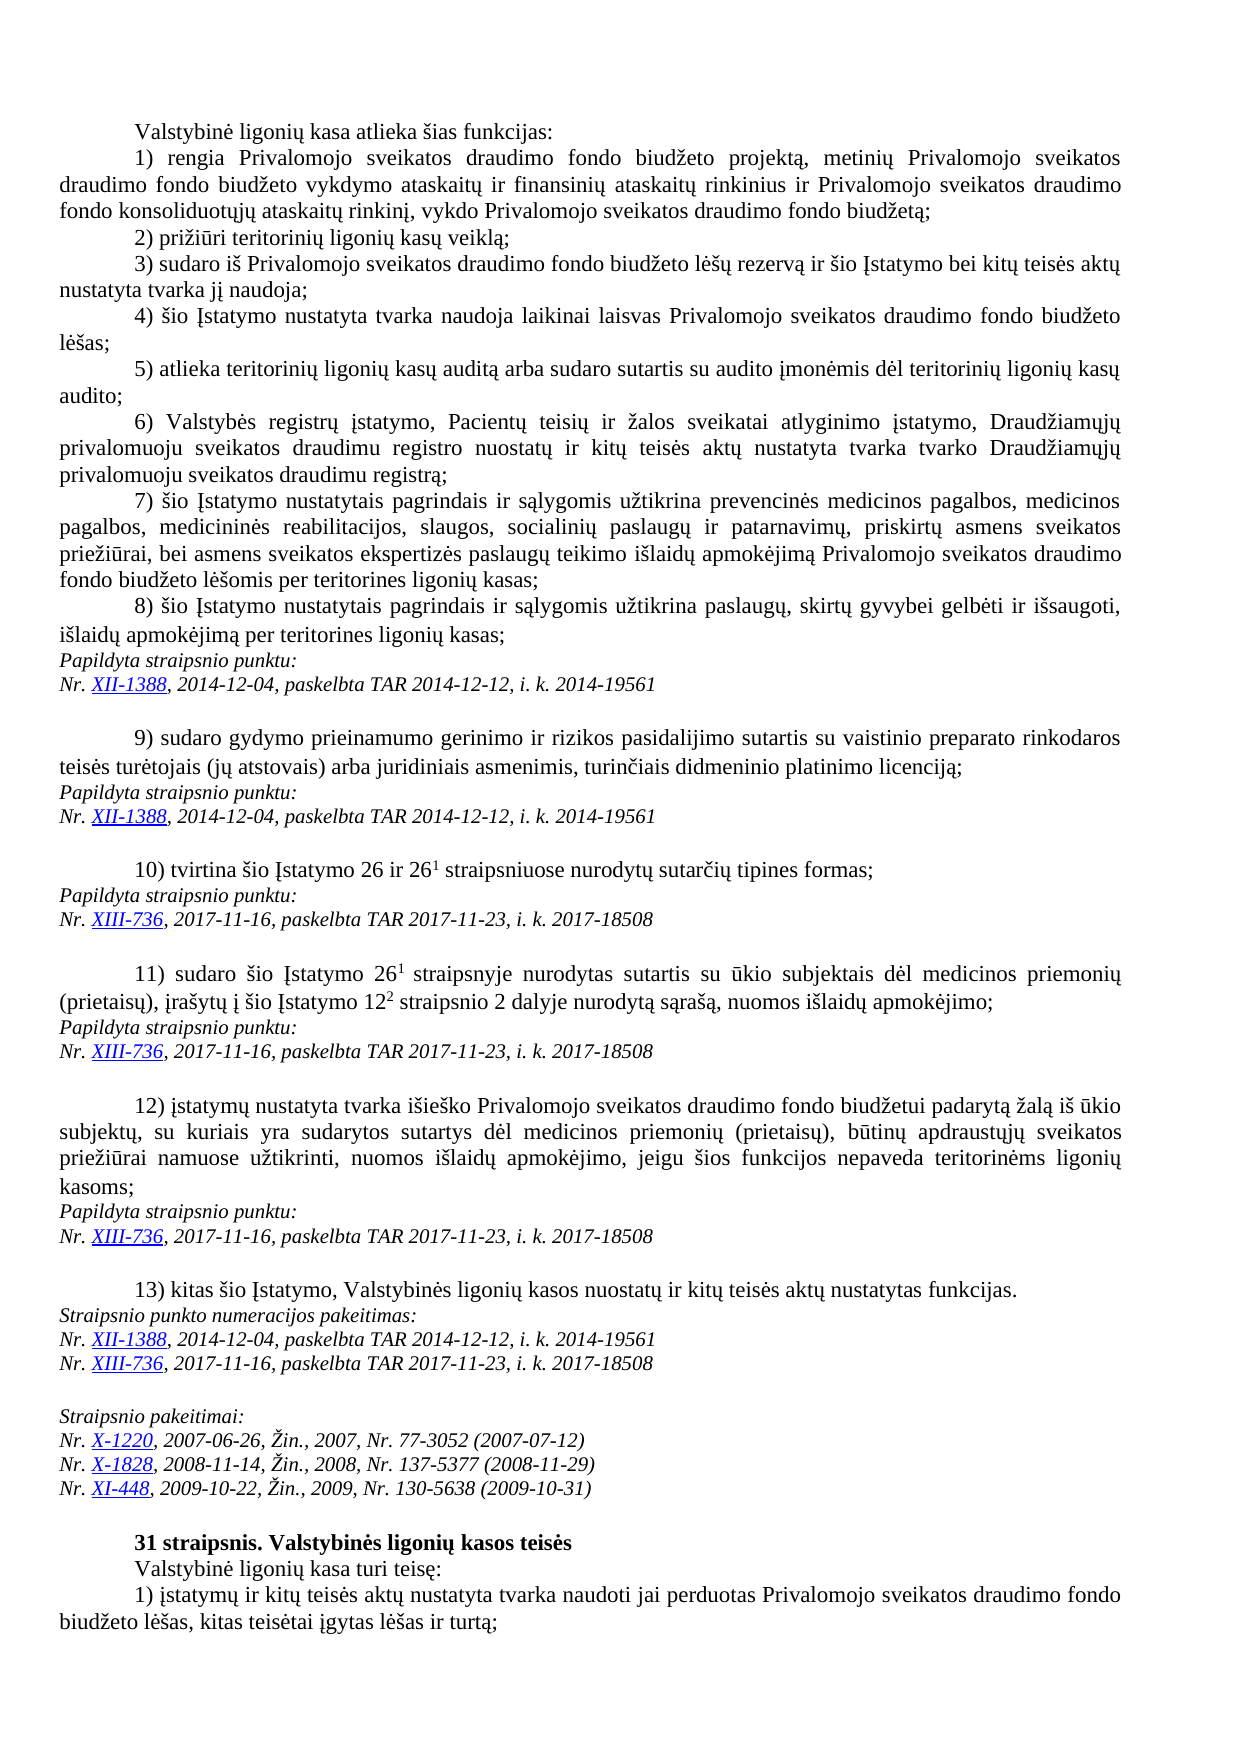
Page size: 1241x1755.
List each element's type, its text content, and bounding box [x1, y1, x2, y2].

text 6) Valstybės registrų įstatymo, Pacientų teisių ir žalos sveikatai atlyginimo įstatymo, Draudžiamųjų privalomuoju sveikatos draudimu registro nuostatų ir kitų teisės aktų nustatyta tvarka tvarko Draudžiamųjų privalomuoju sveikatos draudimu registrą; [59, 408, 1122, 487]
text 1) rengia Privalomojo sveikatos draudimo fondo biudžeto projektą, metinių Privalomojo sveikatos draudimo fondo biudžeto vykdymo ataskaitų ir finansinių ataskaitų rinkinius ir Privalomojo sveikatos draudimo fondo konsoliduotųjų ataskaitų rinkinį, vykdo Privalomojo sveikatos draudimo fondo biudžetą; [59, 144, 1122, 223]
text 1) įstatymų ir kitų teisės aktų nustatyta tvarka naudoti jai perduotas Privalomojo sveikatos draudimo fondo biudžeto lėšas, kitas teisėtai įgytas lėšas ir turtą; [59, 1581, 1122, 1634]
text Straipsnio pakeitimai: [59, 1404, 1122, 1428]
text Nr. XII-1388, 2014-12-04, paskelbta TAR 2014-12-12, i. k. 2014-19561 [59, 1327, 1122, 1351]
text 13) kitas šio Įstatymo, Valstybinės ligonių kasos nuostatų ir kitų teisės aktų nustatytas funkcijas. [59, 1276, 1122, 1303]
text 10) tvirtina šio Įstatymo 26 ir 261 straipsniuose nurodytų sutarčių tipines formas; [59, 856, 1122, 883]
text 7) šio Įstatymo nustatytais pagrindais ir sąlygomis užtikrina prevencinės medicinos pagalbos, medicinos pagalbos, medicininės reabilitacijos, slaugos, socialinių paslaugų ir patarnavimų, priskirtų asmens sveikatos priežiūrai, bei asmens sveikatos ekspertizės paslaugų teikimo išlaidų apmokėjimą Privalomojo sveikatos draudimo fondo biudžeto lėšomis per teritorines ligonių kasas; [59, 487, 1122, 592]
text Papildyta straipsnio punktu: [59, 1199, 1122, 1223]
text Nr. X-1828, 2008-11-14, Žin., 2008, Nr. 137-5377 (2008-11-29) [59, 1452, 1122, 1476]
text Papildyta straipsnio punktu: [59, 648, 1122, 672]
text Nr. XIII-736, 2017-11-16, paskelbta TAR 2017-11-23, i. k. 2017-18508 [59, 907, 1122, 931]
text 4) šio Įstatymo nustatyta tvarka naudoja laikinai laisvas Privalomojo sveikatos draudimo fondo biudžeto lėšas; [59, 303, 1122, 355]
text Nr. XIII-736, 2017-11-16, paskelbta TAR 2017-11-23, i. k. 2017-18508 [59, 1039, 1122, 1063]
text Valstybinė ligonių kasa turi teisę: [59, 1555, 1122, 1581]
text 11) sudaro šio Įstatymo 261 straipsnyje nurodytas sutartis su ūkio subjektais dėl medicinos priemonių (prietaisų), įrašytų į šio Įstatymo 122 straipsnio 2 dalyje nurodytą sąrašą, nuomos išlaidų apmokėjimo; [59, 960, 1122, 1015]
text Nr. XIII-736, 2017-11-16, paskelbta TAR 2017-11-23, i. k. 2017-18508 [59, 1223, 1122, 1248]
text 3) sudaro iš Privalomojo sveikatos draudimo fondo biudžeto lėšų rezervą ir šio Įstatymo bei kitų teisės aktų nustatyta tvarka jį naudoja; [59, 250, 1122, 303]
text 31 straipsnis. Valstybinės ligonių kasos teisės [59, 1529, 1122, 1555]
text Straipsnio punkto numeracijos pakeitimas: [59, 1303, 1122, 1327]
text 9) sudaro gydymo prieinamumo gerinimo ir rizikos pasidalijimo sutartis su vaistinio preparato rinkodaros teisės turėtojais (jų atstovais) arba juridiniais asmenimis, turinčiais didmeninio platinimo licenciją; [59, 724, 1122, 779]
text Nr. XIII-736, 2017-11-16, paskelbta TAR 2017-11-23, i. k. 2017-18508 [59, 1351, 1122, 1375]
text Nr. X-1220, 2007-06-26, Žin., 2007, Nr. 77-3052 (2007-07-12) [59, 1428, 1122, 1452]
text Valstybinė ligonių kasa atlieka šias funkcijas: [59, 118, 1122, 144]
text 5) atlieka teritorinių ligonių kasų auditą arba sudaro sutartis su audito įmonėmis dėl teritorinių ligonių kasų audito; [59, 355, 1122, 408]
text Nr. XII-1388, 2014-12-04, paskelbta TAR 2014-12-12, i. k. 2014-19561 [59, 672, 1122, 696]
text 2) prižiūri teritorinių ligonių kasų veiklą; [59, 223, 1122, 250]
text 8) šio Įstatymo nustatytais pagrindais ir sąlygomis užtikrina paslaugų, skirtų gyvybei gelbėti ir išsaugoti, išlaidų apmokėjimą per teritorines ligonių kasas; [59, 592, 1122, 648]
text Papildyta straipsnio punktu: [59, 779, 1122, 804]
text Papildyta straipsnio punktu: [59, 1015, 1122, 1039]
text 12) įstatymų nustatyta tvarka išieško Privalomojo sveikatos draudimo fondo biudžetui padarytą žalą iš ūkio subjektų, su kuriais yra sudarytos sutartys dėl medicinos priemonių (prietaisų), būtinų apdraustųjų sveikatos priežiūrai namuose užtikrinti, nuomos išlaidų apmokėjimo, jeigu šios funkcijos nepaveda teritorinėms ligonių kasoms; [59, 1092, 1122, 1199]
text Nr. XII-1388, 2014-12-04, paskelbta TAR 2014-12-12, i. k. 2014-19561 [59, 804, 1122, 828]
text Papildyta straipsnio punktu: [59, 883, 1122, 907]
text Nr. XI-448, 2009-10-22, Žin., 2009, Nr. 130-5638 (2009-10-31) [59, 1476, 1122, 1500]
